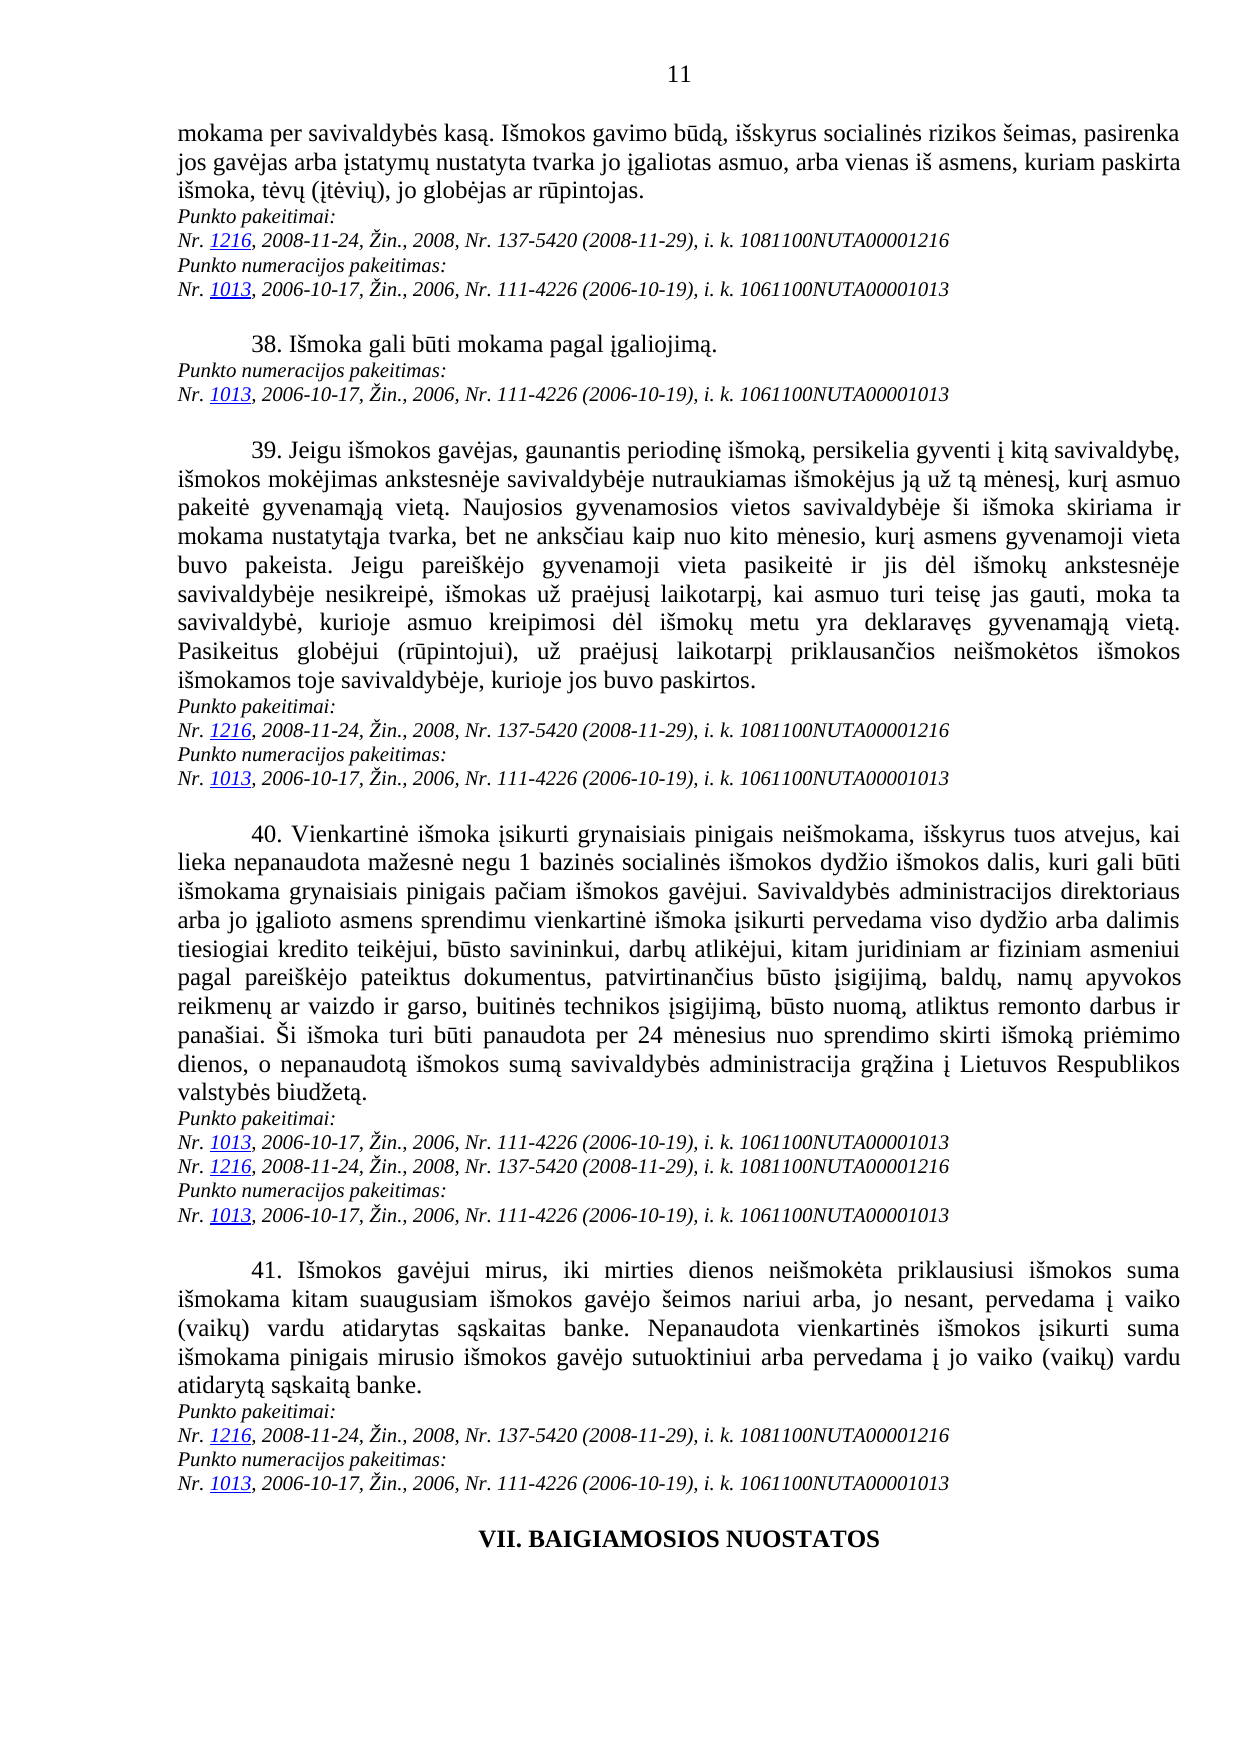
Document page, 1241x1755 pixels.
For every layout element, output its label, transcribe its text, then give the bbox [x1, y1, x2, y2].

text Nr. 1013, 2006-10-17, Žin., 2006, Nr. 111-4226 (2006-10-19), i. k. 1061100NUTA00001013 [177, 382, 1181, 406]
text Nr. 1013, 2006-10-17, Žin., 2006, Nr. 111-4226 (2006-10-19), i. k. 1061100NUTA00001013 [177, 766, 1181, 790]
text Nr. 1216, 2008-11-24, Žin., 2008, Nr. 137-5420 (2008-11-29), i. k. 1081100NUTA00001216 [177, 718, 1181, 742]
text Punkto pakeitimai: [177, 1399, 1181, 1423]
text Nr. 1013, 2006-10-17, Žin., 2006, Nr. 111-4226 (2006-10-19), i. k. 1061100NUTA00001013 [177, 277, 1181, 301]
text Nr. 1013, 2006-10-17, Žin., 2006, Nr. 111-4226 (2006-10-19), i. k. 1061100NUTA00001013 [177, 1202, 1181, 1227]
text Punkto numeracijos pakeitimas: [177, 1178, 1181, 1202]
text Punkto numeracijos pakeitimas: [177, 252, 1181, 277]
text Punkto numeracijos pakeitimas: [177, 742, 1181, 766]
text Nr. 1013, 2006-10-17, Žin., 2006, Nr. 111-4226 (2006-10-19), i. k. 1061100NUTA00001013 [177, 1130, 1181, 1154]
text Nr. 1216, 2008-11-24, Žin., 2008, Nr. 137-5420 (2008-11-29), i. k. 1081100NUTA00001216 [177, 1154, 1181, 1178]
text Nr. 1013, 2006-10-17, Žin., 2006, Nr. 111-4226 (2006-10-19), i. k. 1061100NUTA00001013 [177, 1471, 1181, 1495]
text mokama per savivaldybės kasą. Išmokos gavimo būdą, išskyrus socialinės rizikos šeimas, pasirenka jos gavėjas arba įstatymų nustatyta tvarka jo įgaliotas asmuo, arba vienas iš asmens, kuriam paskirta išmoka, tėvų (įtėvių), jo globėjas ar rūpintojas. [177, 118, 1181, 204]
text Punkto pakeitimai: [177, 694, 1181, 718]
text 38. Išmoka gali būti mokama pagal įgaliojimą. [177, 329, 1181, 358]
text Punkto numeracijos pakeitimas: [177, 358, 1181, 382]
text 39. Jeigu išmokos gavėjas, gaunantis periodinę išmoką, persikelia gyventi į kitą savivaldybę, išmokos mokėjimas ankstesnėje savivaldybėje nutraukiamas išmokėjus ją už tą mėnesį, kurį asmuo pakeitė gyvenamąją vietą. Naujosios gyvenamosios vietos savivaldybėje ši išmoka skiriama ir mokama nustatytąja tvarka, bet ne anksčiau kaip nuo kito mėnesio, kurį asmens gyvenamoji vieta buvo pakeista. Jeigu pareiškėjo gyvenamoji vieta pasikeitė ir jis dėl išmokų ankstesnėje savivaldybėje nesikreipė, išmokas už praėjusį laikotarpį, kai asmuo turi teisę jas gauti, moka ta savivaldybė, kurioje asmuo kreipimosi dėl išmokų metu yra deklaravęs gyvenamąją vietą. Pasikeitus globėjui (rūpintojui), už praėjusį laikotarpį priklausančios neišmokėtos išmokos išmokamos toje savivaldybėje, kurioje jos buvo paskirtos. [177, 435, 1181, 694]
text Punkto numeracijos pakeitimas: [177, 1447, 1181, 1471]
text 40. Vienkartinė išmoka įsikurti grynaisiais pinigais neišmokama, išskyrus tuos atvejus, kai lieka nepanaudota mažesnė negu 1 bazinės socialinės išmokos dydžio išmokos dalis, kuri gali būti išmokama grynaisiais pinigais pačiam išmokos gavėjui. Savivaldybės administracijos direktoriaus arba jo įgalioto asmens sprendimu vienkartinė išmoka įsikurti pervedama viso dydžio arba dalimis tiesiogiai kredito teikėjui, būsto savininkui, darbų atlikėjui, kitam juridiniam ar fiziniam asmeniui pagal pareiškėjo pateiktus dokumentus, patvirtinančius būsto įsigijimą, baldų, namų apyvokos reikmenų ar vaizdo ir garso, buitinės technikos įsigijimą, būsto nuomą, atliktus remonto darbus ir panašiai. Ši išmoka turi būti panaudota per 24 mėnesius nuo sprendimo skirti išmoką priėmimo dienos, o nepanaudotą išmokos sumą savivaldybės administracija grąžina į Lietuvos Respublikos valstybės biudžetą. [177, 819, 1181, 1106]
text Punkto pakeitimai: [177, 204, 1181, 228]
text VII. BAIGIAMOSIOS NUOSTATOS [177, 1524, 1181, 1553]
text 41. Išmokos gavėjui mirus, iki mirties dienos neišmokėta priklausiusi išmokos suma išmokama kitam suaugusiam išmokos gavėjo šeimos nariui arba, jo nesant, pervedama į vaiko (vaikų) vardu atidarytas sąskaitas banke. Nepanaudota vienkartinės išmokos įsikurti suma išmokama pinigais mirusio išmokos gavėjo sutuoktiniui arba pervedama į jo vaiko (vaikų) vardu atidarytą sąskaitą banke. [177, 1255, 1181, 1399]
text Punkto pakeitimai: [177, 1106, 1181, 1130]
text Nr. 1216, 2008-11-24, Žin., 2008, Nr. 137-5420 (2008-11-29), i. k. 1081100NUTA00001216 [177, 228, 1181, 252]
text Nr. 1216, 2008-11-24, Žin., 2008, Nr. 137-5420 (2008-11-29), i. k. 1081100NUTA00001216 [177, 1423, 1181, 1447]
